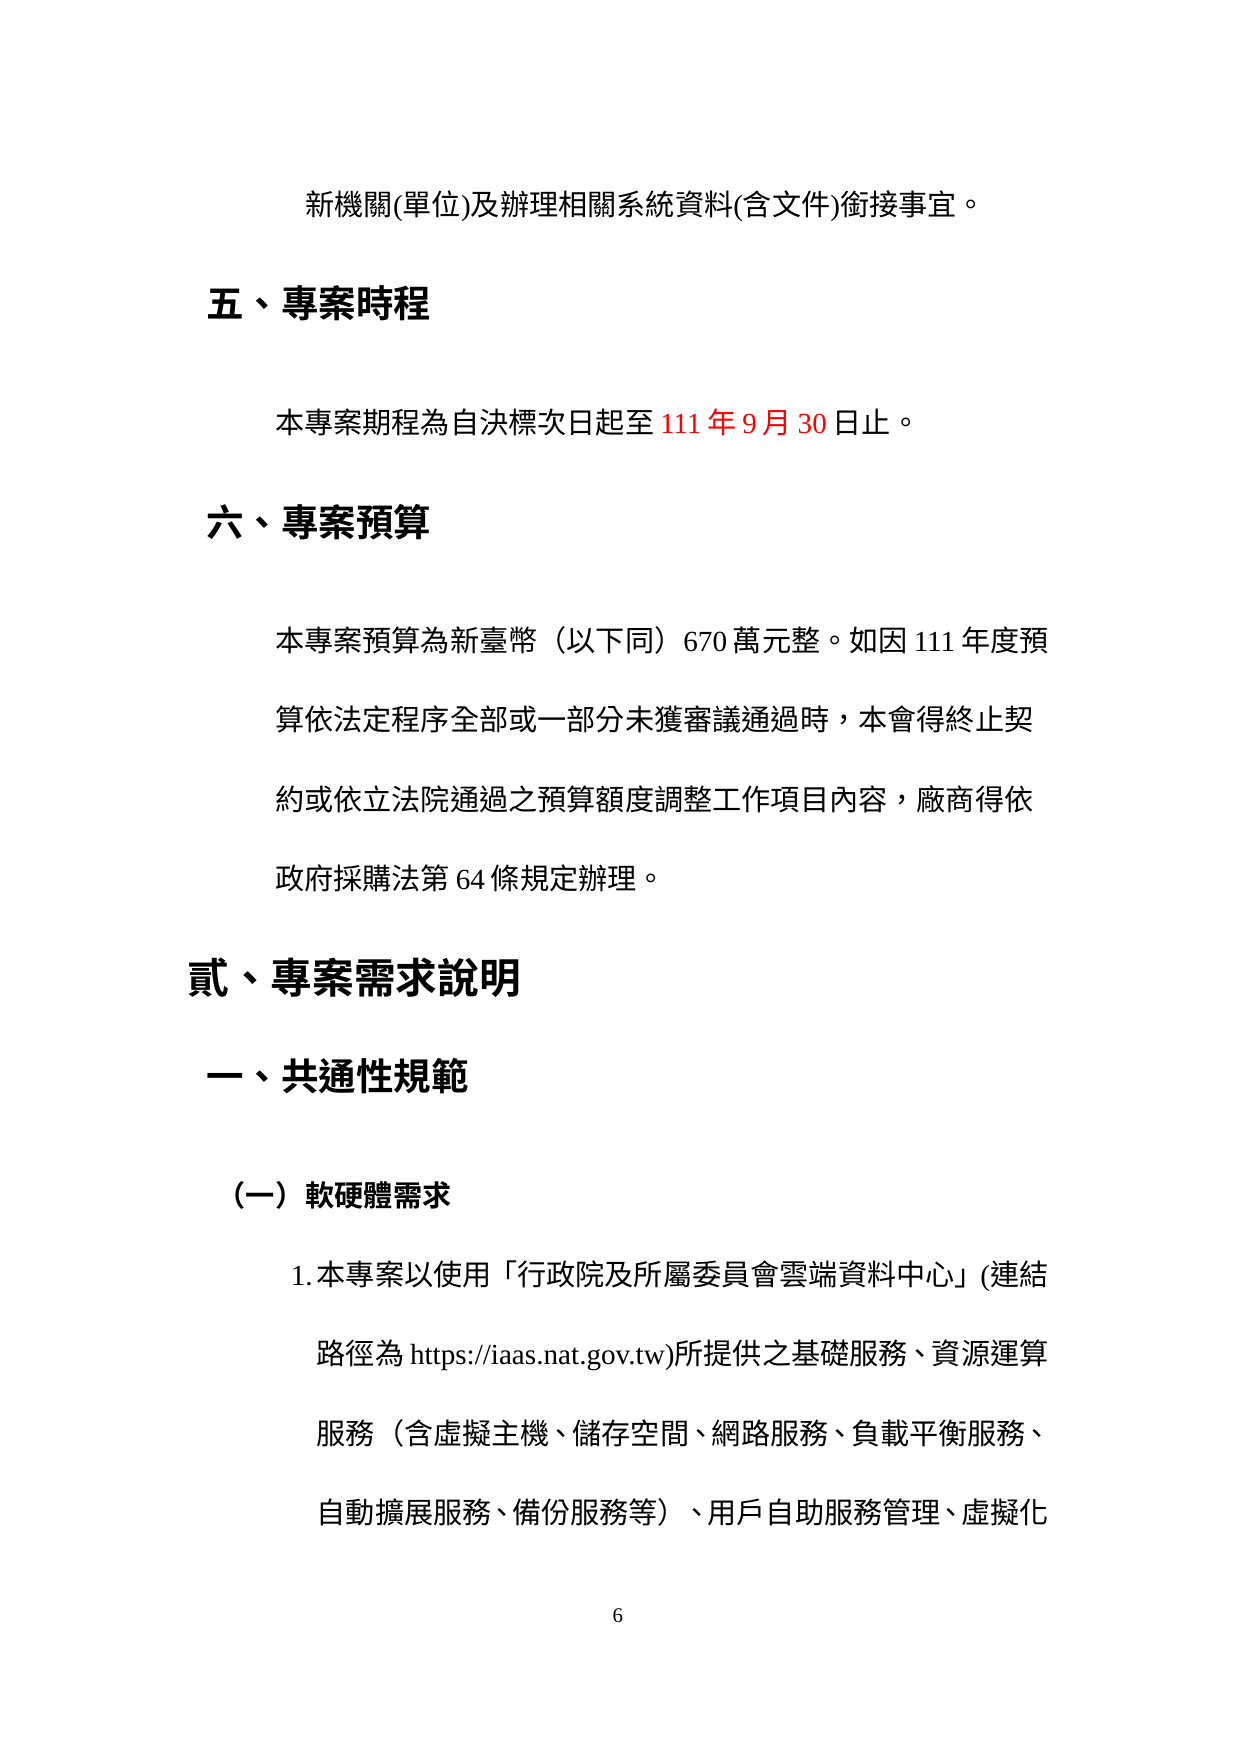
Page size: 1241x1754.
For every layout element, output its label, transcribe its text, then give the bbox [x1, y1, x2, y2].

subtitle 五、專案時程 [206, 262, 1048, 341]
subtitle 一、共通性規範 [206, 1034, 1048, 1114]
list 軟硬體需求 [216, 1153, 1048, 1233]
list 本專案以使用「行政院及所屬委員會雲端資料中心」(連結路徑為https://iaas.nat.gov.tw)所提供之基礎服務、資源運算服務（含虛擬主機、儲存空間、網路服務、負載平衡服務、自動擴展服務、備份服務等）、用戶自助服務管理、虛擬化資源動態調配及統合管理等服務為原則，如需其他額外必要之軟硬體資源，由得標廠商無償提供。 [291, 1233, 1048, 1550]
subtitle 六、專案預算 [206, 480, 1048, 559]
subtitle 貳、專案需求說明 [187, 935, 1048, 1015]
list 新機關(單位)及辦理相關系統資料(含文件)銜接事宜。 [216, 163, 1048, 242]
text 本專案預算為新臺幣（以下同）670萬元整。如因111年度預算依法定程序全部或一部分未獲審議通過時，本會得終止契約或依立法院通過之預算額度調整工作項目內容，廠商得依政府採購法第64條規定辦理。 [275, 599, 1048, 917]
text 本專案期程為自決標次日起至111年9月30日止。 [275, 381, 1048, 460]
